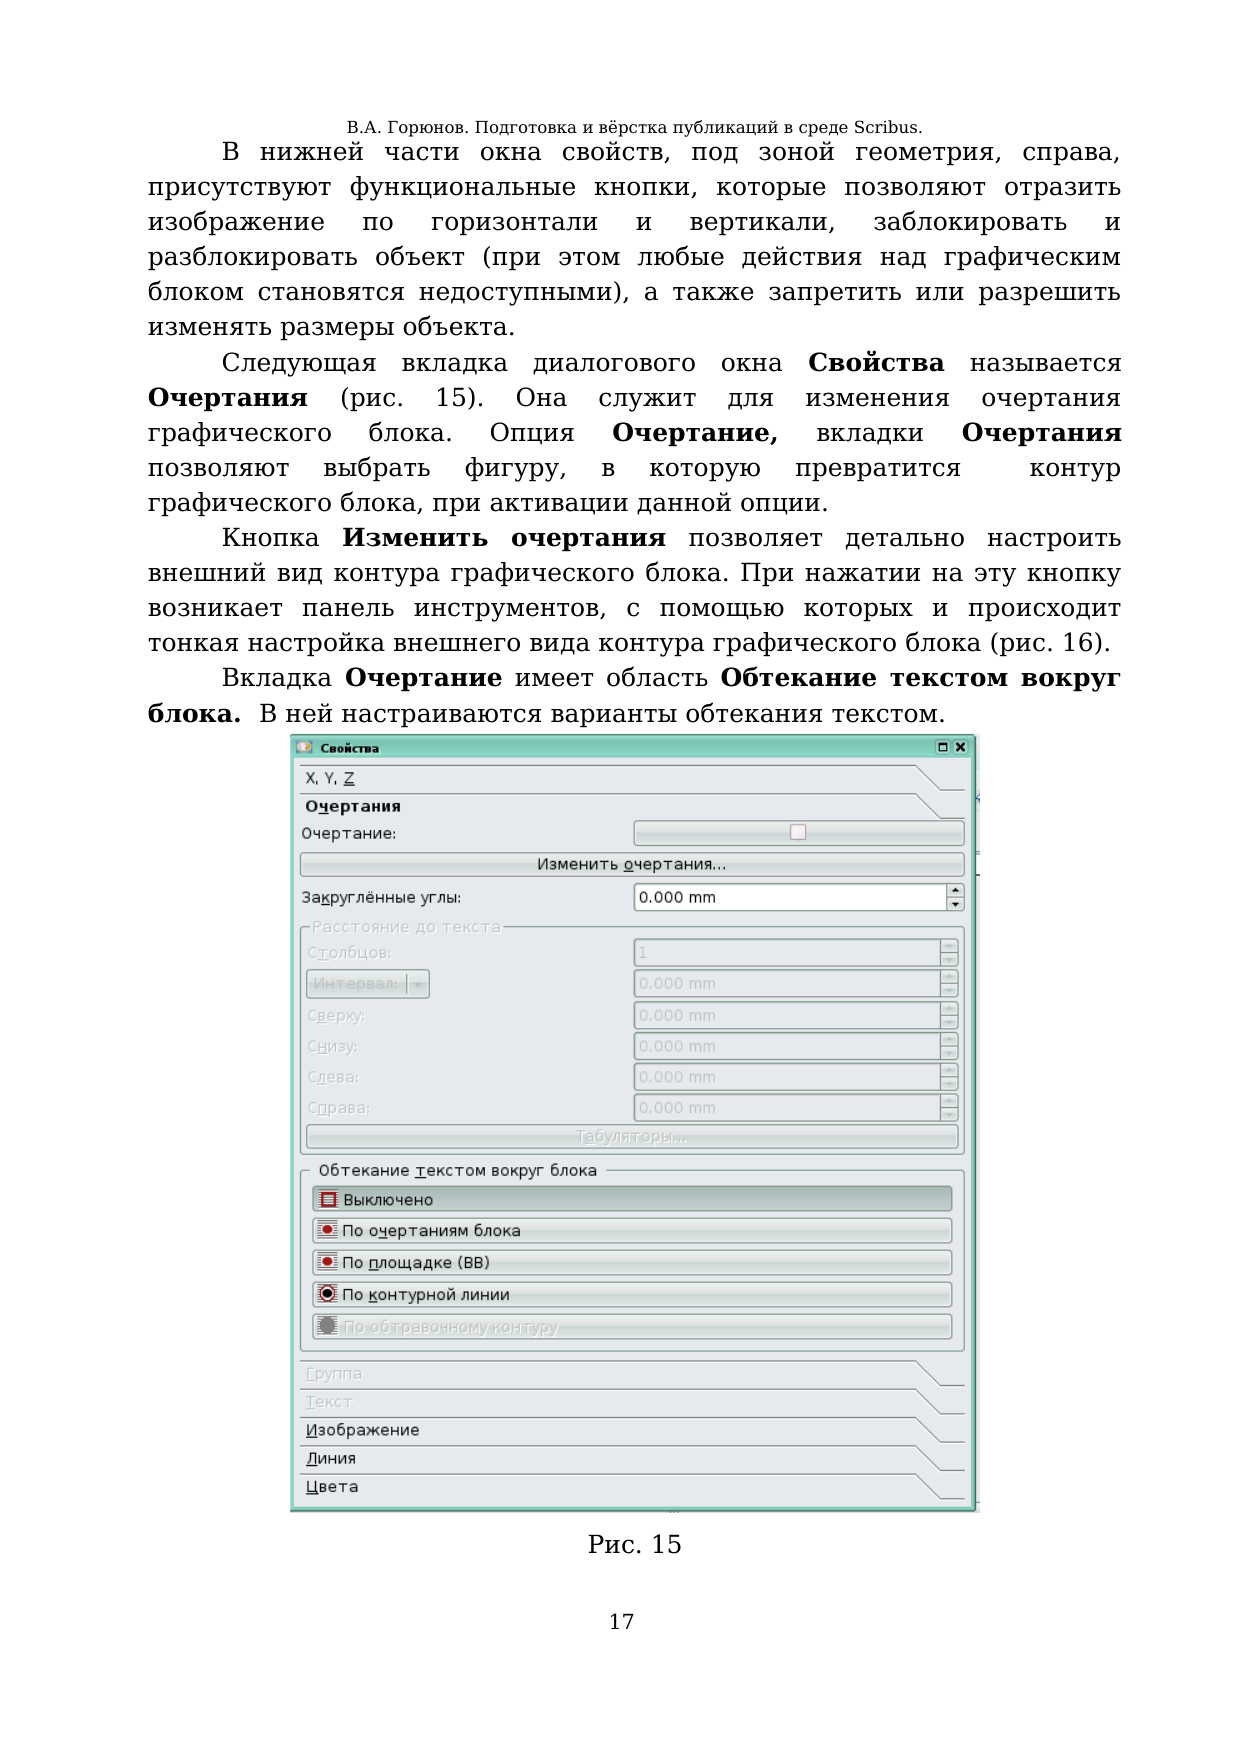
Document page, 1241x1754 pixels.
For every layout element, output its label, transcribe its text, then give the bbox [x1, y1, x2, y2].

text В нижней части окна свойств, под зоной геометрия, справа, присутствуют функциональные кнопки, которые позволяют отразить изображение по горизонтали и вертикали, заблокировать и разблокировать объект (при этом любые действия над графическим блоком становятся недоступными), а также запретить или разрешить изменять размеры объекта. [148, 137, 1122, 342]
text Следующая вкладка диалогового окна Свойства называется Очертания (рис. 15). Она служит для изменения очертания графического блока. Опция Очертание, вкладки Очертания позволяют выбрать фигуру, в которую превратится контур графического блока, при активации данной опции. [148, 347, 1122, 517]
text Рис. 15 [148, 1530, 1122, 1559]
picture [290, 733, 980, 1513]
text Кнопка Изменить очертания позволяет детально настроить внешний вид контура графического блока. При нажатии на эту кнопку возникает панель инструментов, с помощью которых и происходит тонкая настройка внешнего вида контура графического блока (рис. 16). [148, 523, 1122, 657]
text Вкладка Очертание имеет область Обтекание текстом вокруг блока. В ней настраиваются варианты обтекания текстом. [148, 663, 1122, 728]
